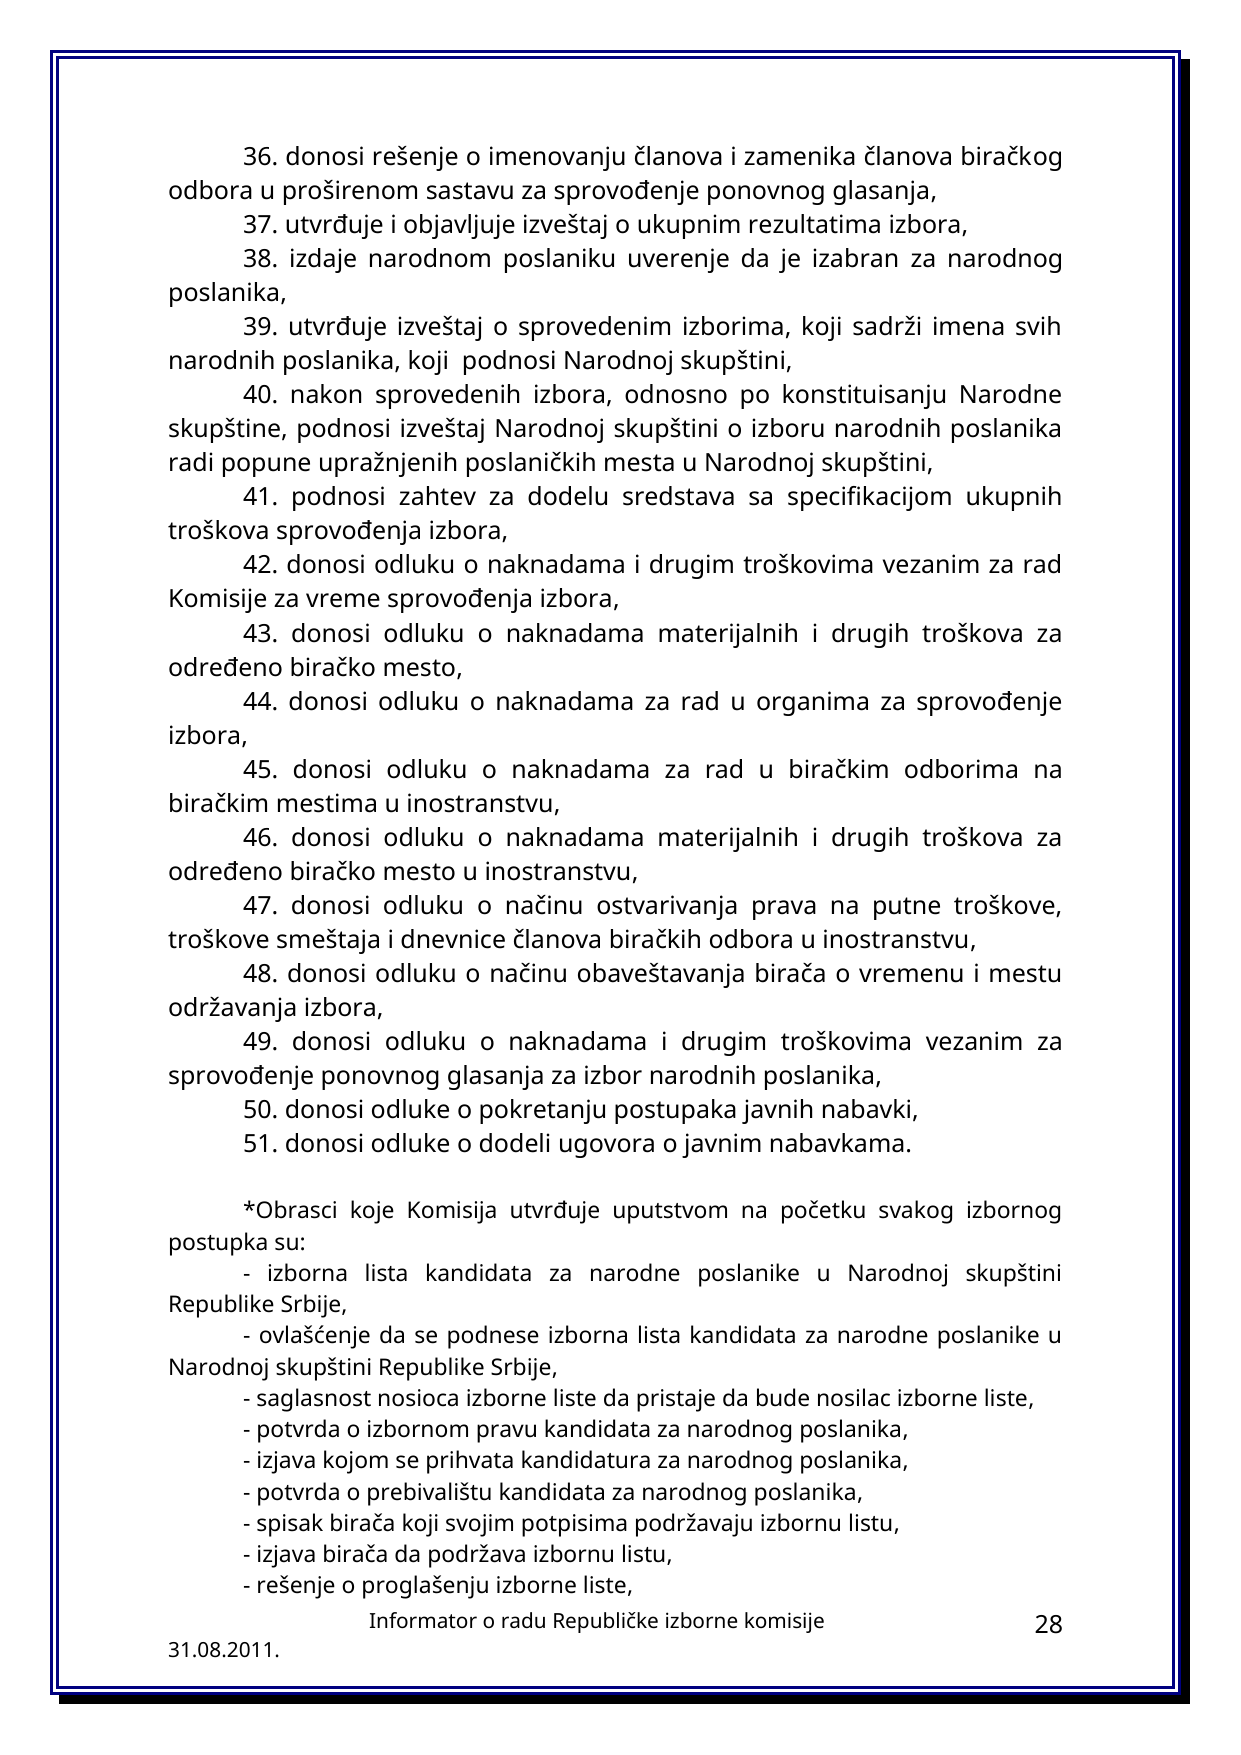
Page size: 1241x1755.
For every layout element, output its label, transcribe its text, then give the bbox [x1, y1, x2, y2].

text 41. podnosi zahtev za dodelu sredstava sa specifikacijom ukupnih troškova sprovođenja izbora, [168, 479, 1063, 547]
text - saglasnost nosioca izborne liste da pristaje da bude nosilac izborne liste, [168, 1382, 1063, 1413]
text 38. izdaje narodnom poslaniku uverenje da je izabran za narodnog poslanika, [168, 241, 1063, 309]
text - potvrda o izbornom pravu kandidata za narodnog poslanika, [168, 1413, 1063, 1444]
text 44. donosi odluku o naknadama za rad u organima za sprovođenje izbora, [168, 683, 1063, 751]
text - spisak birača koji svojim potpisima podržavaju izbornu listu, [168, 1507, 1063, 1538]
text - ovlašćenje da se podnese izborna lista kandidata za narodne poslanike u Narodnoj skupštini Republike Srbije, [168, 1319, 1063, 1382]
text 43. donosi odluku o naknadama materijalnih i drugih troškova za određeno biračko mesto, [168, 615, 1063, 683]
text 45. donosi odluku o naknadama za rad u biračkim odborima na biračkim mestima u inostranstvu, [168, 751, 1063, 819]
text - izjava birača da podržava izbornu listu, [168, 1538, 1063, 1569]
text 50. donosi odluke o pokretanju postupaka javnih nabavki, [168, 1092, 1063, 1126]
text - izjava kojom se prihvata kandidatura za narodnog poslanika, [168, 1444, 1063, 1476]
text - rešenje o proglašenju izborne liste, [168, 1569, 1063, 1601]
text 39. utvrđuje izveštaj o sprovedenim izborima, koji sadrži imena svih narodnih poslanika, koji podnosi Narodnoj skupštini, [168, 309, 1063, 377]
text 42. donosi odluku o naknadama i drugim troškovima vezanim za rad Komisije za vreme sprovođenja izbora, [168, 547, 1063, 615]
text 37. utvrđuje i objavljuje izveštaj o ukupnim rezultatima izbora, [168, 206, 1063, 241]
text 49. donosi odluku o naknadama i drugim troškovima vezanim za sprovođenje ponovnog glasanja za izbor narodnih poslanika, [168, 1024, 1063, 1092]
text 46. donosi odluku o naknadama materijalnih i drugih troškova za određeno biračko mesto u inostranstvu, [168, 819, 1063, 888]
text 40. nakon sprovedenih izbora, odnosno po konstituisanju Narodne skupštine, podnosi izveštaj Narodnoj skupštini o izboru narodnih poslanika radi popune upražnjenih poslaničkih mesta u Narodnoj skupštini, [168, 377, 1063, 479]
text 47. donosi odluku o načinu ostvarivanja prava na putne troškove, troškove smeštaja i dnevnice članova biračkih odbora u inostranstvu, [168, 888, 1063, 956]
text 36. donosi rešenje o imenovanju članova i zamenika članova biračkog odbora u proširenom sastavu za sprovođenje ponovnog glasanja, [168, 138, 1063, 206]
text - potvrda o prebivalištu kandidata za narodnog poslanika, [168, 1476, 1063, 1507]
text - izborna lista kandidata za narodne poslanike u Narodnoj skupštini Republike Srbije, [168, 1257, 1063, 1319]
text *Obrasci koje Komisija utvrđuje uputstvom na početku svakog izbornog postupka su: [168, 1194, 1063, 1257]
text 51. donosi odluke o dodeli ugovora o javnim nabavkama. [168, 1126, 1063, 1160]
text 48. donosi odluku o načinu obaveštavanja birača o vremenu i mestu održavanja izbora, [168, 956, 1063, 1024]
